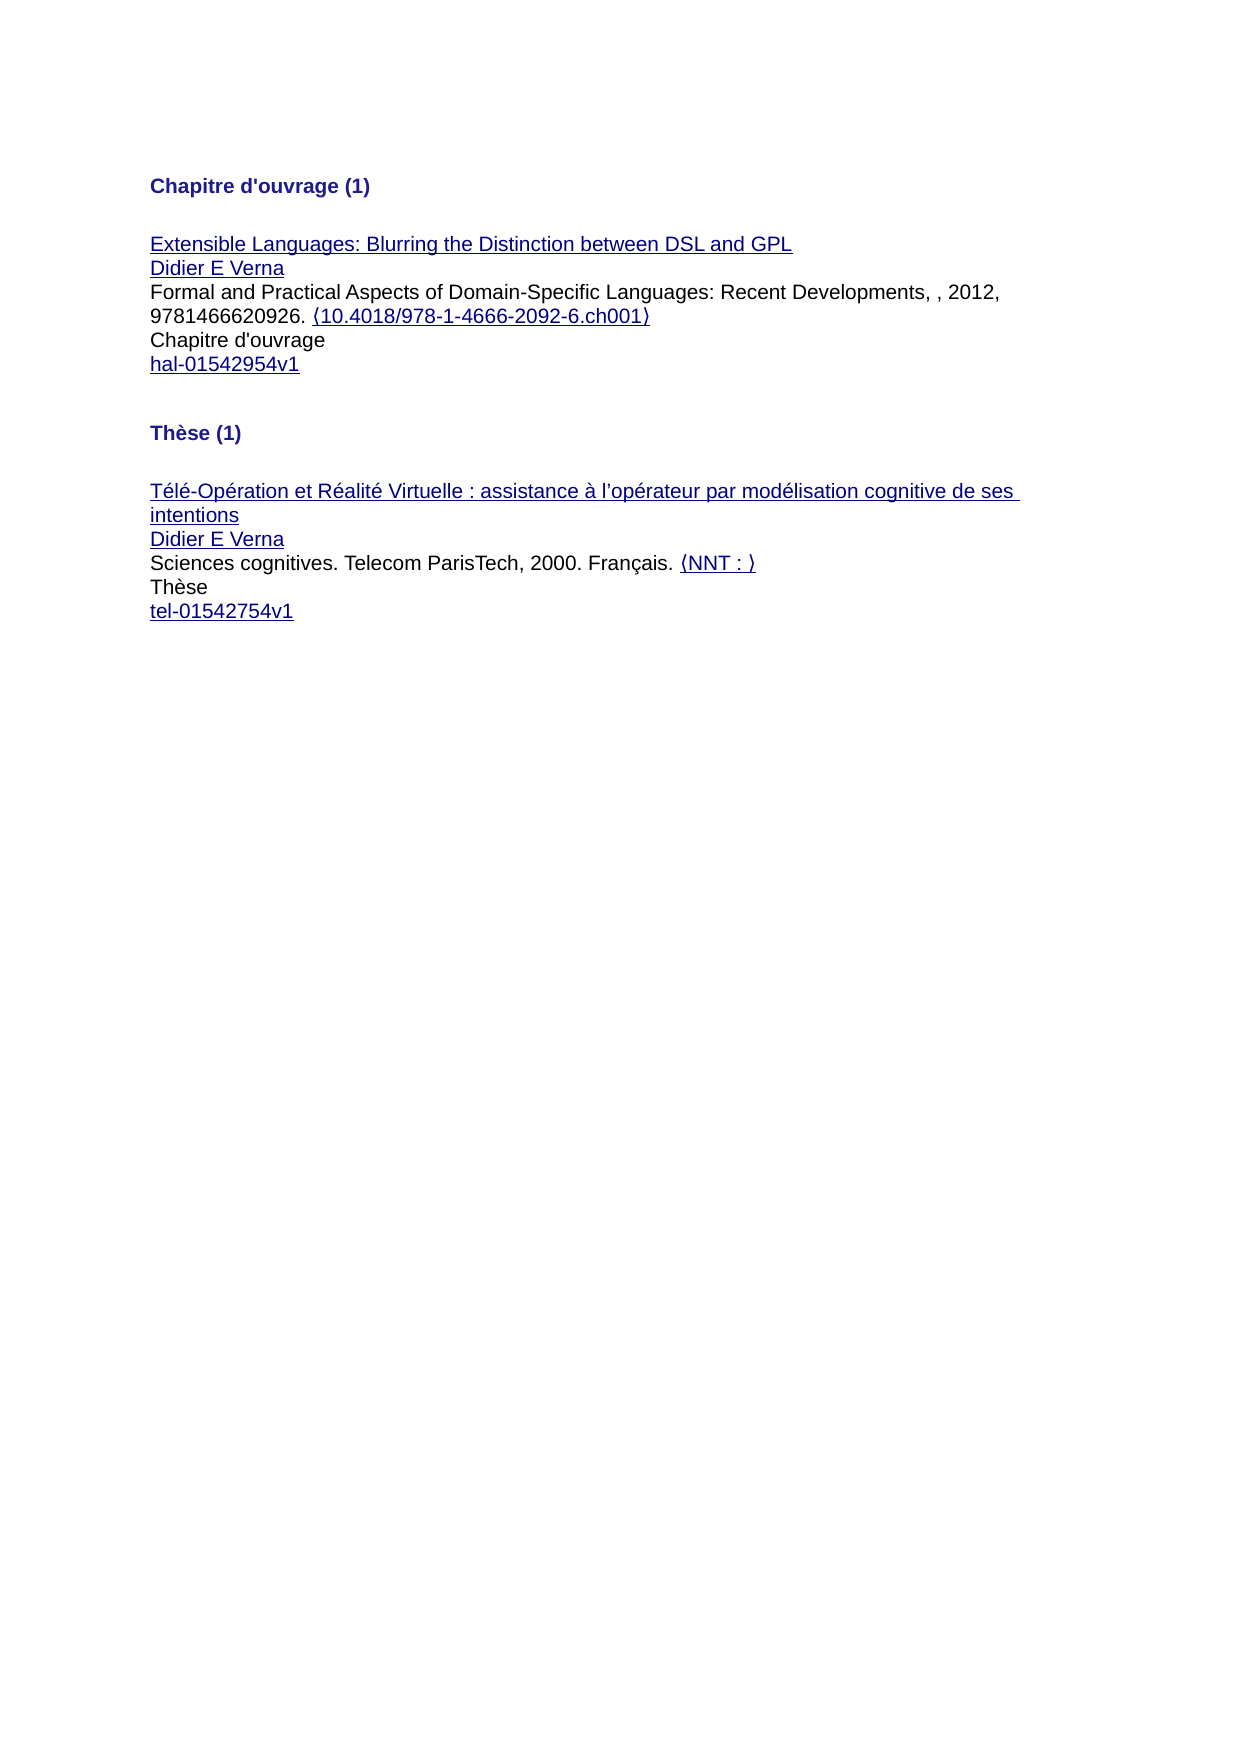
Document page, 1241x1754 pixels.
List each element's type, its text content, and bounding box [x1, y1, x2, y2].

table_header Extensible Languages: Blurring the Distinction between DSL and GPL Didier E Verna Formal and Practical Aspects of Domain-Specific Languages: Recent Developments, , 2012, 9781466620926. ⟨10.4018/978-1-4666-2092-6.ch001⟩ Chapitre d'ouvrage hal-01542954v1 [150, 232, 1090, 376]
subtitle Thèse (1) [150, 421, 1090, 445]
table_header Télé-Opération et Réalité Virtuelle : assistance à l’opérateur par modélisation cognitive de ses intentions Didier E Verna Sciences cognitives. Telecom ParisTech, 2000. Français. ⟨NNT : ⟩ Thèse tel-01542754v1 [150, 479, 1090, 623]
subtitle Chapitre d'ouvrage (1) [150, 174, 1090, 198]
